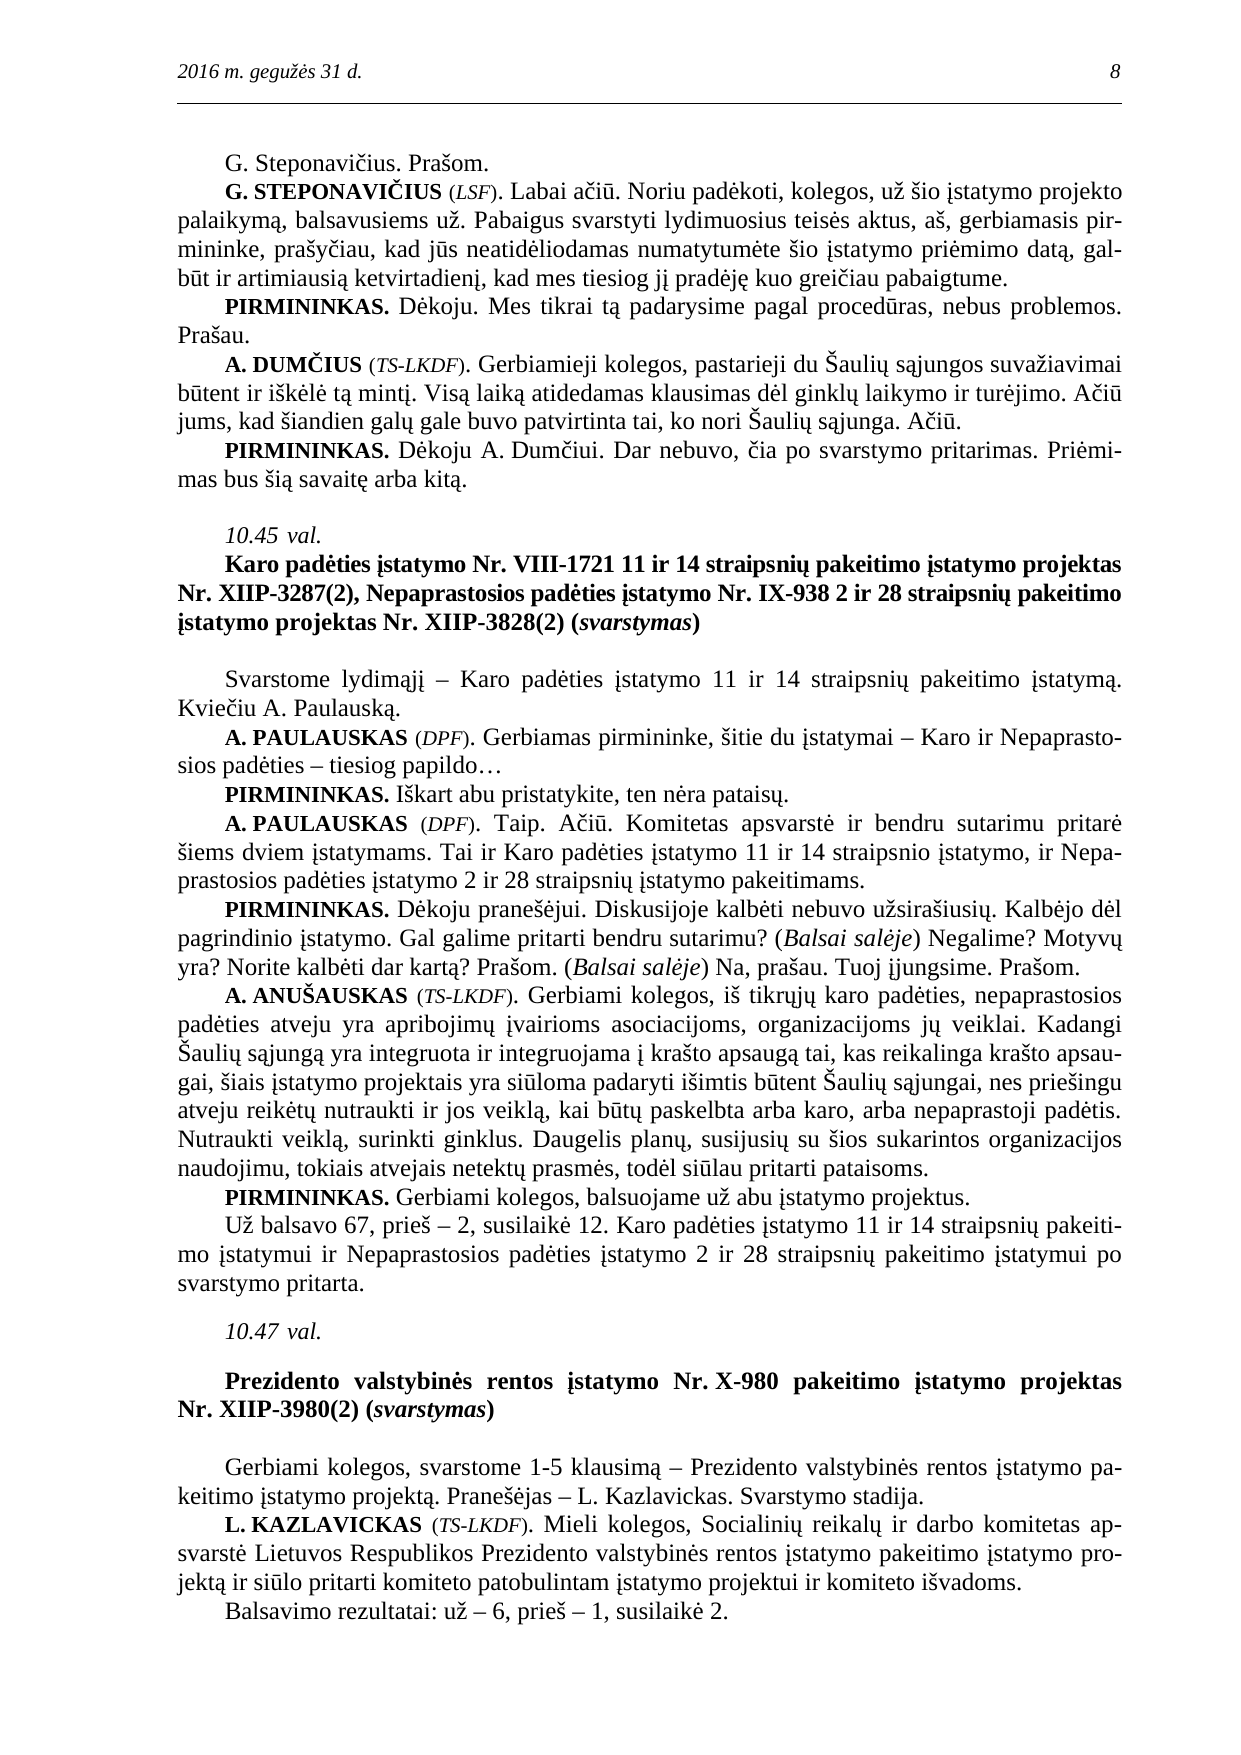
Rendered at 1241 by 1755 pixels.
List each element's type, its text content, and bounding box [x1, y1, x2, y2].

text G. STEPONAVIČIUS (LSF). La­bai ačiū. No­riu pa­dė­ko­ti, ko­le­gos, už šio įsta­ty­mo pro­jek­to pa­lai­ky­mą, bal­sa­vu­siems už. Pa­bai­gus svars­ty­ti ly­di­muo­sius tei­sės ak­tus, aš, ger­bia­ma­sis pir­mi­nin­ke, pra­šy­čiau, kad jūs ne­ati­dė­lio­da­mas nu­ma­ty­tu­mė­te šio įsta­ty­mo pri­ėmi­mo da­tą, gal­būt ir ar­ti­miau­sią ket­vir­ta­die­nį, kad mes tie­siog jį pra­dė­ję kuo grei­čiau pa­baig­tu­me. [177, 176, 1122, 291]
text PIRMININKAS. Ger­bia­mi ko­le­gos, bal­suo­ja­me už abu įsta­ty­mo pro­jek­tus. [177, 1182, 1122, 1210]
text Pre­zi­den­to vals­ty­bi­nės ren­tos įsta­ty­mo Nr. X-980 pa­kei­ti­mo įsta­ty­mo pro­jek­tas Nr. XIIP-3980(2) (svars­ty­mas) [177, 1366, 1122, 1423]
text A. DUMČIUS (TS-LKDF). Ger­bia­mie­ji ko­le­gos, pas­ta­rie­ji du Šau­lių są­jun­gos su­va­žia­vi­mai bū­tent ir iš­kė­lė tą min­tį. Vi­są lai­ką ati­de­da­mas klau­si­mas dėl gin­klų lai­ky­mo ir tu­rė­ji­mo. Ačiū jums, kad šian­dien ga­lų ga­le bu­vo pa­tvir­tin­ta tai, ko no­ri Šau­lių są­jun­ga. Ačiū. [177, 349, 1122, 435]
text A. PAULAUSKAS (DPF). Ger­bia­mas pir­mi­nin­ke, ši­tie du įsta­ty­mai – Ka­ro ir Ne­pa­pras­to­sios pa­dė­ties – tie­siog pa­pil­do… [177, 722, 1122, 779]
text PIRMININKAS. Dė­ko­ju. Mes tik­rai tą pa­da­ry­si­me pa­gal pro­ce­dū­ras, ne­bus pro­ble­mos. Pra­šau. [177, 291, 1122, 349]
text A. ANUŠAUSKAS (TS-LKDF). Ger­bia­mi ko­le­gos, iš tik­rų­jų ka­ro pa­dė­ties, ne­pa­pras­to­sios pa­dė­ties at­ve­ju yra ap­ri­bo­ji­mų įvai­rioms aso­cia­ci­joms, or­ga­ni­za­ci­joms jų veik­lai. Ka­dan­gi Šau­lių są­jun­gą yra in­teg­ruo­ta ir in­teg­ruo­ja­ma į kraš­to ap­sau­gą tai, kas rei­ka­lin­ga kraš­to ap­sau­gai, šiais įsta­ty­mo pro­jek­tais yra siū­lo­ma pa­da­ry­ti iš­im­tis bū­tent Šau­lių są­jun­gai, nes prie­šin­gu at­ve­ju rei­kė­tų nu­trauk­ti ir jos veik­lą, kai bū­tų pa­skelb­ta ar­ba ka­ro, ar­ba ne­pa­pras­to­ji pa­dė­tis. Nu­trauk­ti veik­lą, su­rink­ti gin­klus. Dau­ge­lis pla­nų, su­si­ju­sių su šios su­ka­rin­tos or­ga­ni­za­ci­jos nau­do­ji­mu, to­kiais at­ve­jais ne­tek­tų pras­mės, to­dėl siū­lau pri­tar­ti pa­tai­soms. [177, 980, 1122, 1182]
text 10.45 val. [224, 521, 1122, 549]
text A. PAULAUSKAS (DPF). Taip. Ačiū. Ko­mi­te­tas ap­svars­tė ir ben­dru su­ta­ri­mu pri­ta­rė šiems dviem įsta­ty­mams. Tai ir Ka­ro pa­dė­ties įsta­ty­mo 11 ir 14 straips­nio įsta­ty­mo, ir Ne­pa­pras­to­sios pa­dė­ties įsta­ty­mo 2 ir 28 straips­nių įsta­ty­mo pa­kei­ti­mams. [177, 808, 1122, 894]
text G. Ste­po­na­vi­čius. Pra­šom. [177, 148, 1122, 176]
text Ger­bia­mi ko­le­gos, svars­to­me 1-5 klau­si­mą – Pre­zi­den­to vals­ty­bi­nės ren­tos įsta­ty­mo pa­kei­ti­mo įsta­ty­mo pro­jek­tą. Pra­ne­šė­jas – L. Kaz­la­vic­kas. Svars­ty­mo sta­di­ja. [177, 1452, 1122, 1509]
text Už bal­sa­vo 67, prieš – 2, su­si­lai­kė 12. Ka­ro pa­dė­ties įsta­ty­mo 11 ir 14 straips­nių pa­kei­ti­mo įsta­ty­mui ir Ne­pa­pras­to­sios pa­dė­ties įsta­ty­mo 2 ir 28 straips­nių pa­kei­ti­mo įsta­ty­mui po svars­ty­mo pri­tar­ta. [177, 1210, 1122, 1297]
text Ka­ro pa­dė­ties įsta­ty­mo Nr. VIII-1721 11 ir 14 straips­nių pa­kei­ti­mo įsta­ty­mo pro­jek­tas Nr. XIIP-3287(2), Ne­pa­pras­to­sios pa­dė­ties įsta­ty­mo Nr. IX-938 2 ir 28 straips­nių pakei­ti­­mo įsta­ty­mo pro­jek­tas Nr. XIIP-3828(2) (svars­ty­mas) [177, 549, 1122, 635]
text 10.47 val. [224, 1317, 1122, 1345]
text PIRMININKAS. Dė­ko­ju pra­ne­šė­jui. Dis­ku­si­jo­je kalbėti ne­bu­vo už­si­ra­šiu­sių. Kal­bė­jo dėl pa­grin­di­nio įsta­ty­mo. Gal ga­li­me pri­tar­ti ben­dru su­ta­ri­mu? (Bal­sai sa­lė­je) Ne­ga­li­me? Mo­ty­vų yra? No­ri­te kal­bė­ti dar kar­tą? Pra­šom. (Bal­sai sa­lė­je) Na, pra­šau. Tuoj įjung­si­me. Pra­šom. [177, 894, 1122, 980]
text Bal­sa­vi­mo re­zul­ta­tai: už – 6, prieš – 1, su­si­lai­kė 2. [177, 1596, 1122, 1624]
text PIRMININKAS. Iš­kart abu pri­sta­ty­ki­te, ten nė­ra pa­tai­sų. [177, 779, 1122, 808]
text L. KAZLAVICKAS (TS-LKDF). Mie­li ko­le­gos, So­cia­li­nių rei­ka­lų ir dar­bo ko­mi­te­tas ap­svars­tė Lie­tu­vos Res­pub­li­kos Pre­zi­den­to vals­ty­bi­nės ren­tos įsta­ty­mo pa­kei­ti­mo įsta­ty­mo pro­jek­tą ir siū­lo pri­tar­ti ko­mi­te­to pa­to­bu­lin­tam įsta­ty­mo pro­jek­tui ir ko­mi­te­to iš­va­doms. [177, 1509, 1122, 1596]
text Svars­to­me ly­di­mą­jį – Ka­ro pa­dė­ties įsta­ty­mo 11 ir 14 straips­nių pa­kei­ti­mo įsta­ty­mą. Kvie­čiu A. Pau­laus­ką. [177, 664, 1122, 722]
text PIRMININKAS. Dė­ko­ju A. Dum­čiui. Dar ne­bu­vo, čia po svars­ty­mo pri­ta­ri­mas. Pri­ėmi­mas bus šią sa­vai­tę ar­ba ki­tą. [177, 435, 1122, 493]
